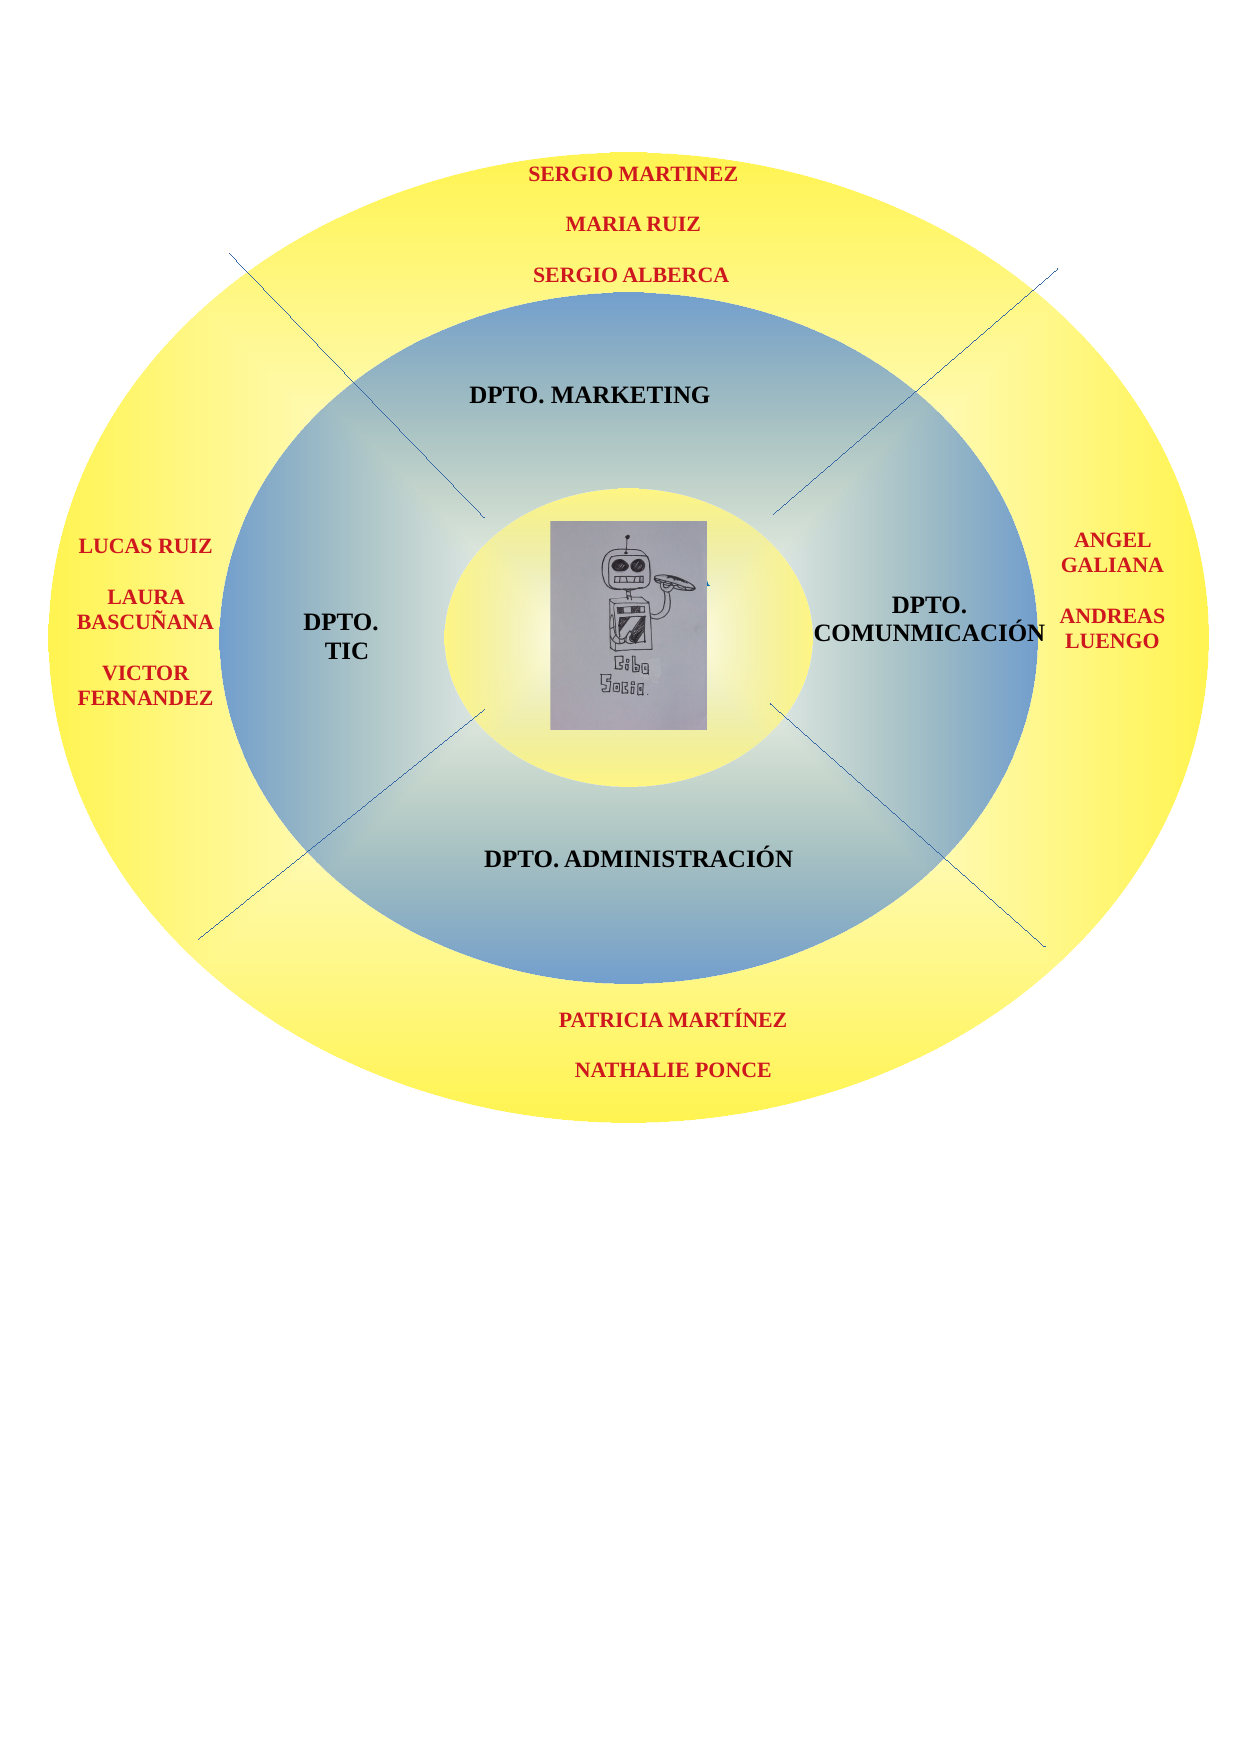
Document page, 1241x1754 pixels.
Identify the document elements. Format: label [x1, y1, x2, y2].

picture [550, 521, 707, 730]
